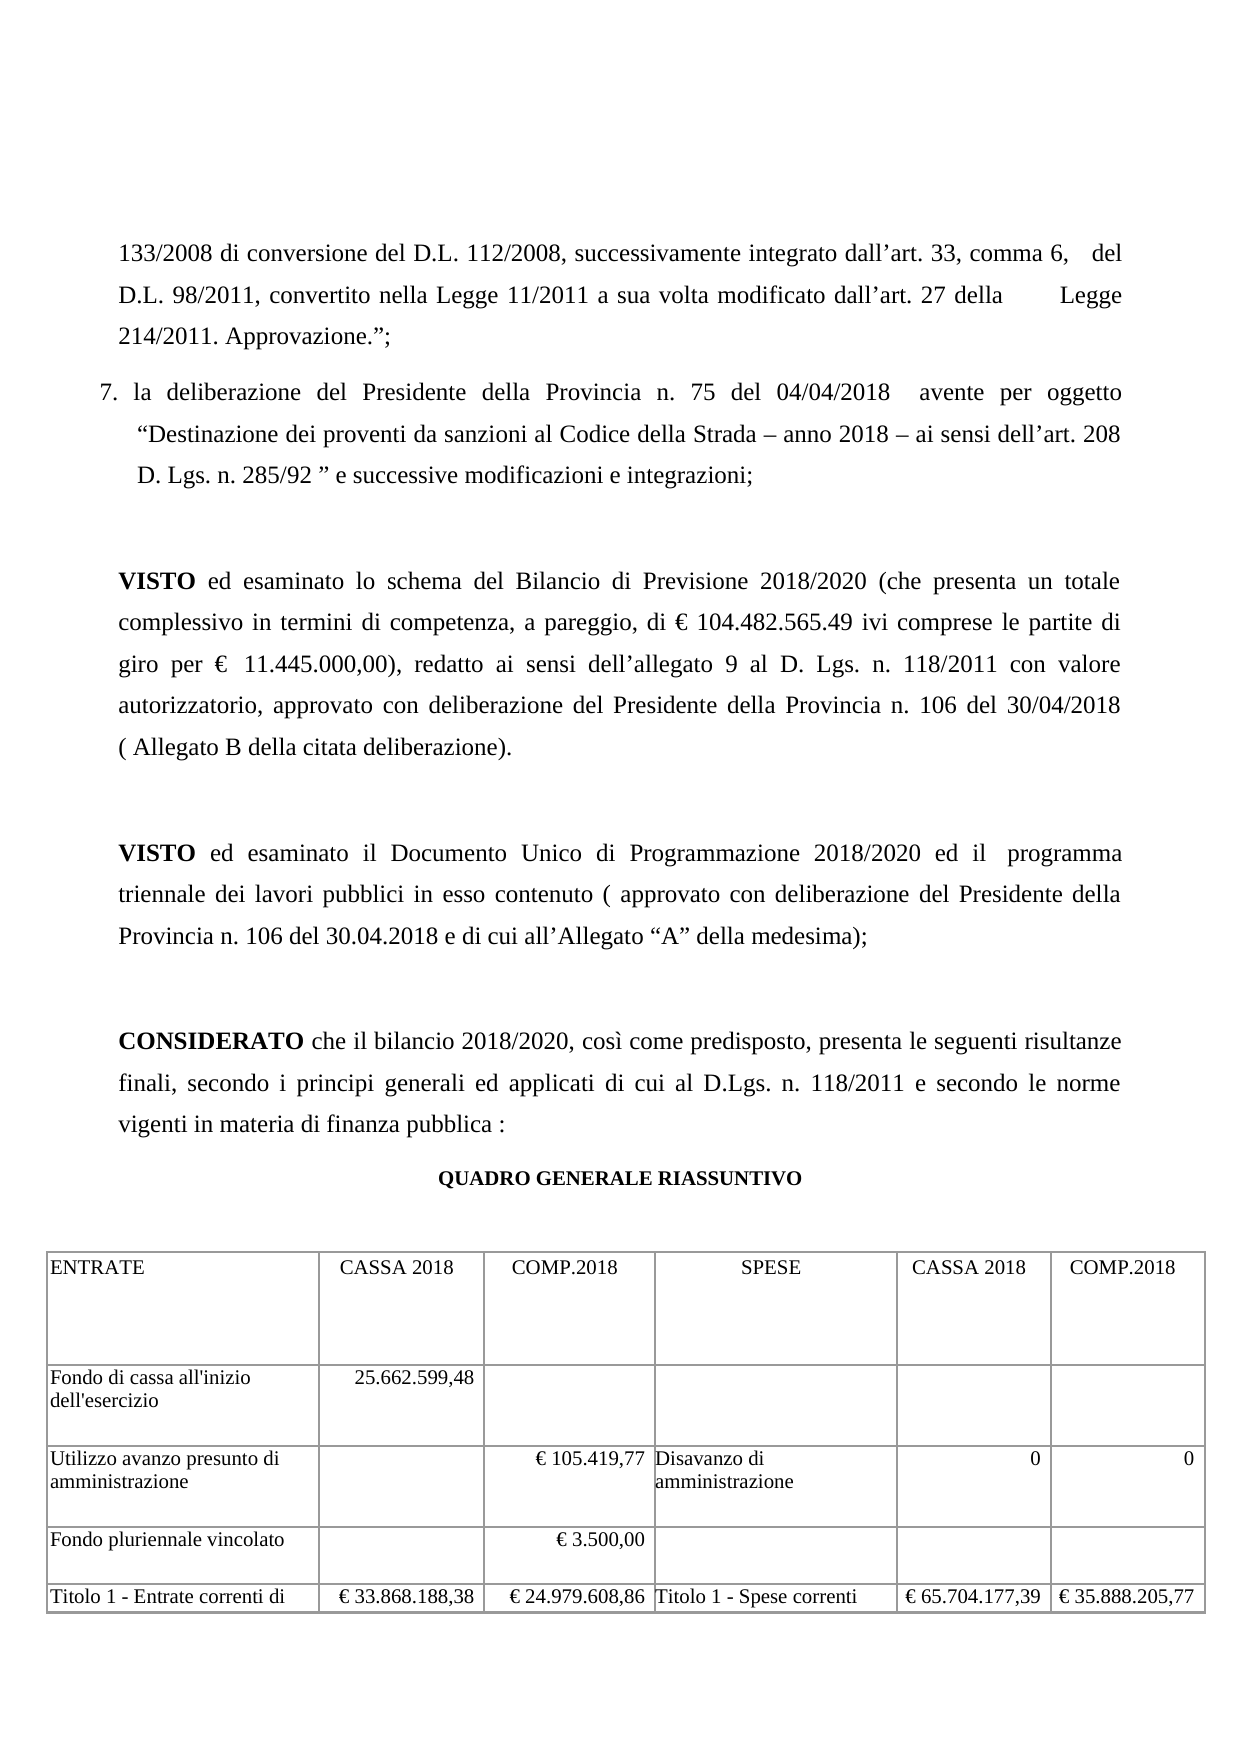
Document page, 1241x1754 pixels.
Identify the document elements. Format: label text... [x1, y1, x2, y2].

table_header COMP.2018 [1052, 1253, 1204, 1364]
table_cell [656, 1528, 896, 1583]
table_cell [1052, 1366, 1204, 1445]
table_cell Fondo pluriennale vincolato [48, 1528, 318, 1583]
table_cell [898, 1528, 1050, 1583]
table_cell [898, 1366, 1050, 1445]
table_cell 0 [1052, 1447, 1204, 1526]
table_cell Titolo 1 - Entrate correnti di [48, 1585, 318, 1611]
table_cell 0 [898, 1447, 1050, 1526]
table_cell [320, 1447, 483, 1526]
table_cell [1052, 1528, 1204, 1583]
table_header CASSA 2018 [320, 1253, 483, 1364]
text QUADRO GENERALE RIASSUNTIVO [118, 1166, 1122, 1189]
table_cell € 33.868.188,38 [320, 1585, 483, 1611]
table_cell Fondo di cassa all'inizio dell'esercizio [48, 1366, 318, 1445]
table_cell [320, 1528, 483, 1583]
text VISTO ed esaminato il Documento Unico di Programmazione 2018/2020 ed il programma triennale dei lavori pubblici in esso contenuto ( approvato con deliberazione del Presidente della Provincia n. 106 del 30.04.2018 e di cui all’Allegato “A” della medesima); [118, 839, 1122, 949]
table_cell Disavanzo di amministrazione [656, 1447, 896, 1526]
table_cell € 65.704.177,39 [898, 1585, 1050, 1611]
table_header CASSA 2018 [898, 1253, 1050, 1364]
text 133/2008 di conversione del D.L. 112/2008, successivamente integrato dall’art. 33, comma 6, del D.L. 98/2011, convertito nella Legge 11/2011 a sua volta modificato dall’art. 27 della Legge 214/2011. Approvazione.”; [118, 239, 1122, 350]
text 7. la deliberazione del Presidente della Provincia n. 75 del 04/04/2018 avente per oggetto “Destinazione dei proventi da sanzioni al Codice della Strada – anno 2018 – ai sensi dell’art. 208 D. Lgs. n. 285/92 ” e successive modificazioni e integrazioni; [99, 378, 1122, 489]
table_cell [485, 1366, 654, 1445]
table_header SPESE [656, 1253, 896, 1364]
table_cell € 24.979.608,86 [485, 1585, 654, 1611]
table_cell 25.662.599,48 [320, 1366, 483, 1445]
table_cell Utilizzo avanzo presunto di amministrazione [48, 1447, 318, 1526]
table_cell € 105.419,77 [485, 1447, 654, 1526]
text CONSIDERATO che il bilancio 2018/2020, così come predisposto, presenta le seguenti risultanze finali, secondo i principi generali ed applicati di cui al D.Lgs. n. 118/2011 e secondo le norme vigenti in materia di finanza pubblica : [118, 1027, 1122, 1138]
table_header COMP.2018 [485, 1253, 654, 1364]
text VISTO ed esaminato lo schema del Bilancio di Previsione 2018/2020 (che presenta un totale complessivo in termini di competenza, a pareggio, di € 104.482.565.49 ivi comprese le partite di giro per € 11.445.000,00), redatto ai sensi dell’allegato 9 al D. Lgs. n. 118/2011 con valore autorizzatorio, approvato con deliberazione del Presidente della Provincia n. 106 del 30/04/2018 ( Allegato B della citata deliberazione). [118, 567, 1122, 761]
table_cell € 35.888.205,77 [1052, 1585, 1204, 1611]
table_header ENTRATE [48, 1253, 318, 1364]
table_cell € 3.500,00 [485, 1528, 654, 1583]
table_cell [656, 1366, 896, 1445]
table_cell Titolo 1 - Spese correnti [656, 1585, 896, 1611]
